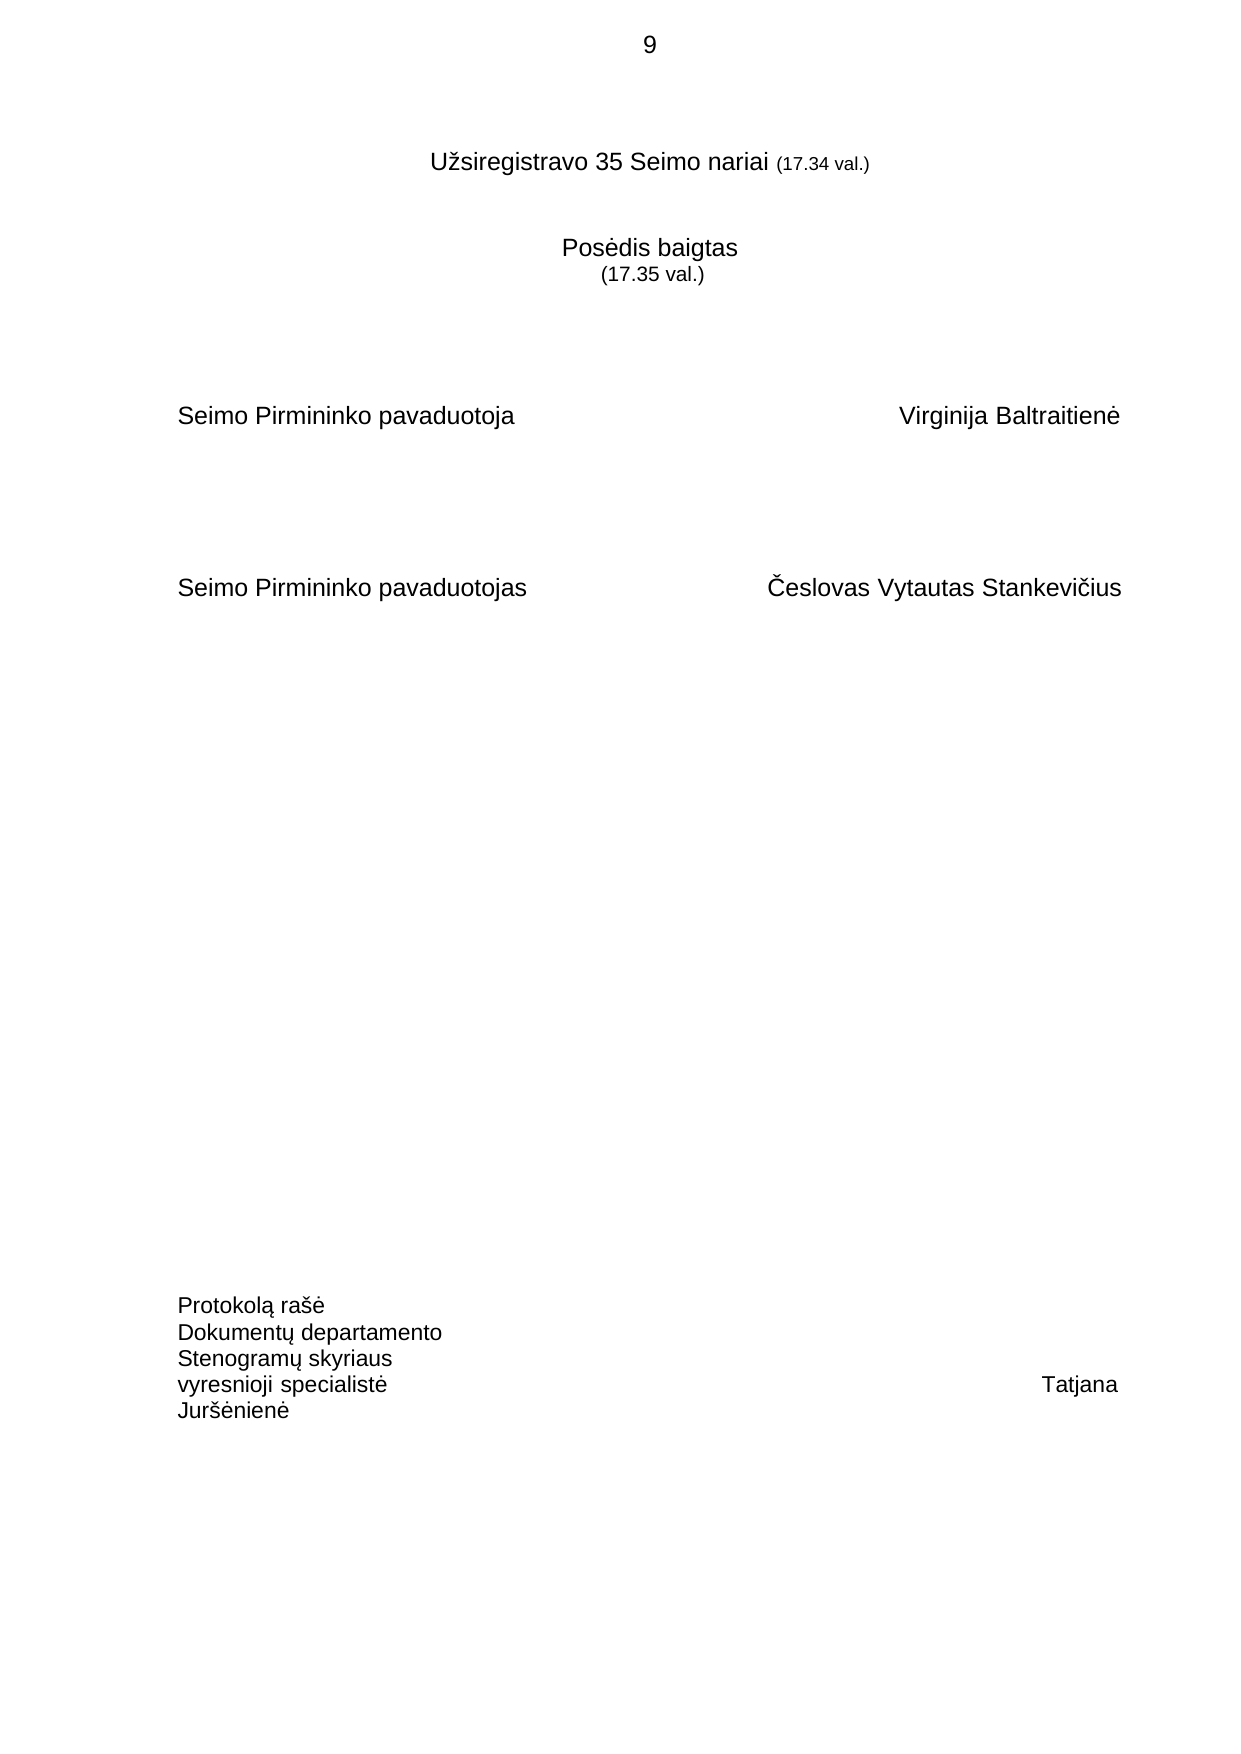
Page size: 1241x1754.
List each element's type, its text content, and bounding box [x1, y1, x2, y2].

text Dokumentų departamento [177, 1318, 1122, 1345]
text Protokolą rašė [177, 1292, 1122, 1318]
text Seimo Pirmininko pavaduotojas Česlovas Vytautas Stankevičius [177, 573, 1122, 602]
text Seimo Pirmininko pavaduotoja Virginija Baltraitienė [177, 401, 1122, 429]
text Posėdis baigtas [177, 233, 1122, 262]
text vyresnioji specialistė Tatjana Juršėnienė [177, 1371, 1122, 1424]
text Užsiregistravo 35 Seimo nariai (17.34 val.) [177, 147, 1122, 176]
text (17.35 val.) [177, 262, 1122, 286]
text Stenogramų skyriaus [177, 1345, 1122, 1371]
